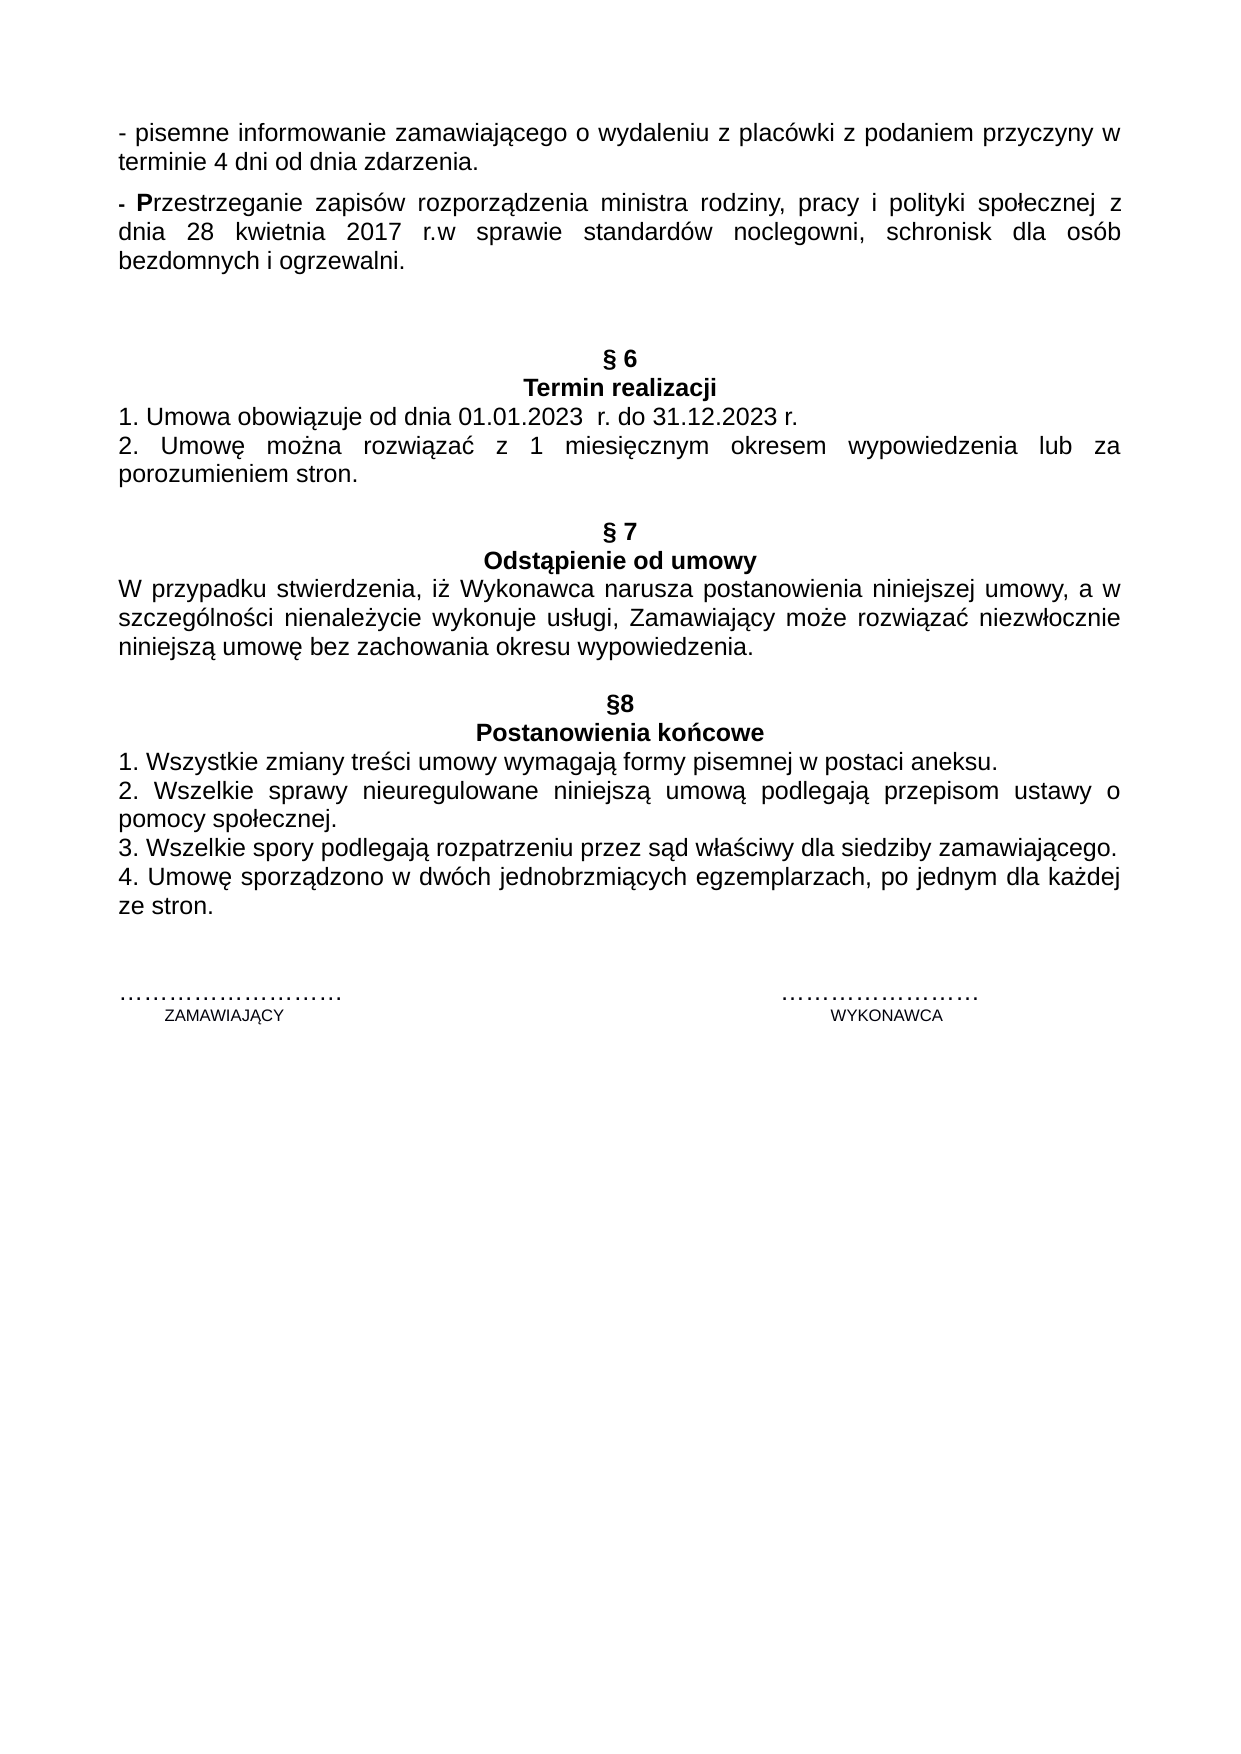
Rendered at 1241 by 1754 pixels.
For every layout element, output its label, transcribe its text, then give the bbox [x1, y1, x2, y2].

text 2. Umowę można rozwiązać z 1 miesięcznym okresem wypowiedzenia lub za porozumieniem stron. [118, 431, 1122, 488]
text W przypadku stwierdzenia, iż Wykonawca narusza postanowienia niniejszej umowy, a w szczególności nienależycie wykonuje usługi, Zamawiający może rozwiązać niezwłocznie niniejszą umowę bez zachowania okresu wypowiedzenia. [118, 574, 1122, 661]
text ……………………… …………………… [118, 977, 1122, 1006]
text Odstąpienie od umowy [118, 546, 1122, 574]
text § 6 [118, 344, 1122, 373]
list - pisemne informowanie zamawiającego o wydaleniu z placówki z podaniem przyczyny w terminie 4 dni od dnia zdarzenia. [118, 118, 1122, 176]
list - Przestrzeganie zapisów rozporządzenia ministra rodziny, pracy i polityki społecznej z dnia 28 kwietnia 2017 r.w sprawie standardów noclegowni, schronisk dla osób bezdomnych i ogrzewalni. [118, 188, 1122, 274]
text Termin realizacji [118, 373, 1122, 402]
text 1. Umowa obowiązuje od dnia 01.01.2023 r. do 31.12.2023 r. [118, 402, 1122, 431]
text Postanowienia końcowe [118, 718, 1122, 747]
text ZAMAWIAJĄCY WYKONAWCA [118, 1006, 1122, 1025]
text 3. Wszelkie spory podlegają rozpatrzeniu przez sąd właściwy dla siedziby zamawiającego. [118, 833, 1122, 862]
text 2. Wszelkie sprawy nieuregulowane niniejszą umową podlegają przepisom ustawy o pomocy społecznej. [118, 776, 1122, 833]
text 4. Umowę sporządzono w dwóch jednobrzmiących egzemplarzach, po jednym dla każdej ze stron. [118, 862, 1122, 919]
text § 7 [118, 517, 1122, 546]
text 1. Wszystkie zmiany treści umowy wymagają formy pisemnej w postaci aneksu. [118, 747, 1122, 776]
text §8 [118, 689, 1122, 718]
